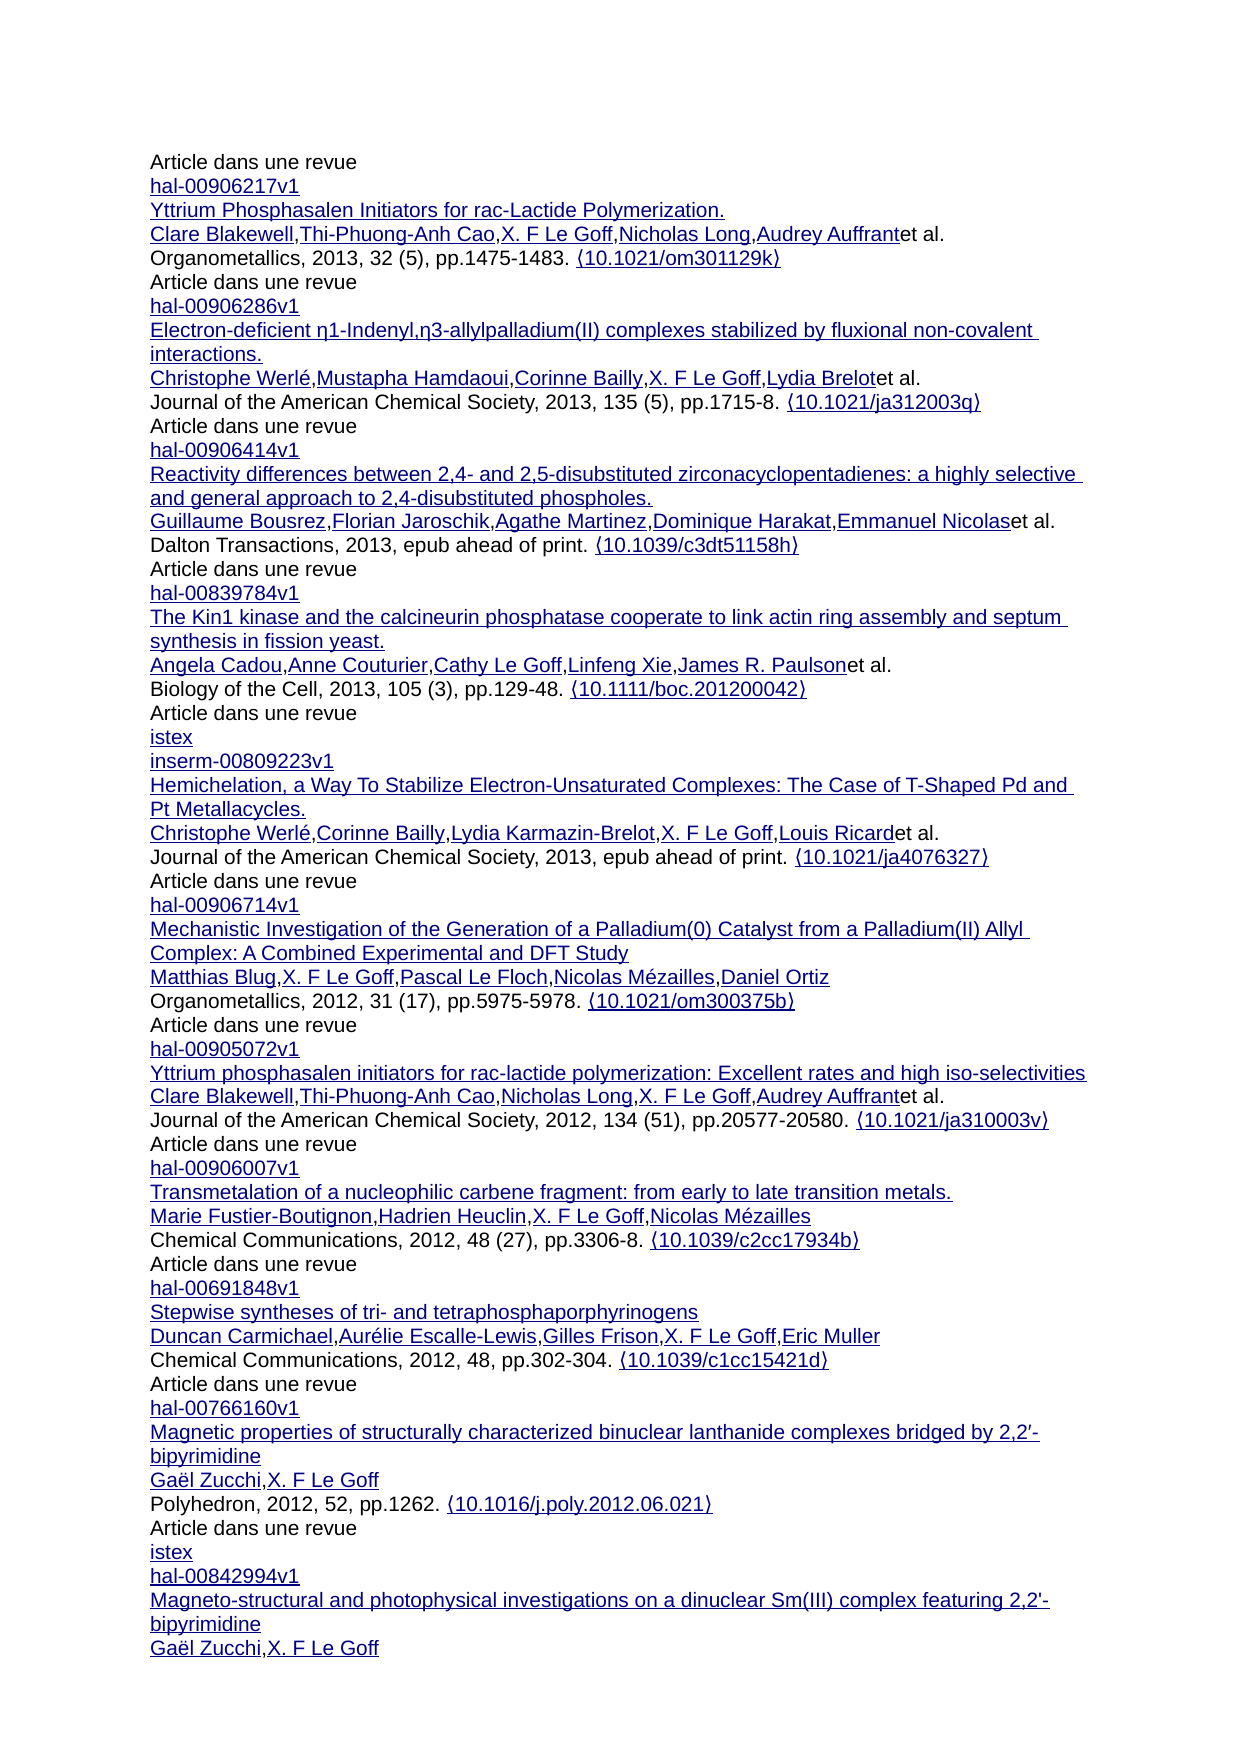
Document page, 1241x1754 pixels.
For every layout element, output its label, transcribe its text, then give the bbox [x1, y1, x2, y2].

table_cell Article dans une revue hal-00906217v1 [150, 150, 1090, 198]
table_cell Reactivity differences between 2,4- and 2,5-disubstituted zirconacyclopentadienes: a highly selective and general approach to 2,4-disubstituted phospholes. Guillaume Bousrez,Florian Jaroschik,Agathe Martinez,Dominique Harakat,Emmanuel Nicolaset al. Dalton Transactions, 2013, epub ahead of print. ⟨10.1039/c3dt51158h⟩ Article dans une revue hal-00839784v1 [150, 461, 1090, 605]
table_cell Yttrium phosphasalen initiators for rac-lactide polymerization: Excellent rates and high iso-selectivities Clare Blakewell,Thi-Phuong-Anh Cao,Nicholas Long,X. F Le Goff,Audrey Auffrantet al. Journal of the American Chemical Society, 2012, 134 (51), pp.20577-20580. ⟨10.1021/ja310003v⟩ Article dans une revue hal-00906007v1 [150, 1060, 1090, 1180]
table_cell Hemichelation, a Way To Stabilize Electron-Unsaturated Complexes: The Case of T-Shaped Pd and Pt Metallacycles. Christophe Werlé,Corinne Bailly,Lydia Karmazin-Brelot,X. F Le Goff,Louis Ricardet al. Journal of the American Chemical Society, 2013, epub ahead of print. ⟨10.1021/ja4076327⟩ Article dans une revue hal-00906714v1 [150, 773, 1090, 917]
table_cell The Kin1 kinase and the calcineurin phosphatase cooperate to link actin ring assembly and septum synthesis in fission yeast. Angela Cadou,Anne Couturier,Cathy Le Goff,Linfeng Xie,James R. Paulsonet al. Biology of the Cell, 2013, 105 (3), pp.129-48. ⟨10.1111/boc.201200042⟩ Article dans une revue istex inserm-00809223v1 [150, 605, 1090, 773]
table_cell Magnetic properties of structurally characterized binuclear lanthanide complexes bridged by 2,2′-bipyrimidine Gaël Zucchi,X. F Le Goff Polyhedron, 2012, 52, pp.1262. ⟨10.1016/j.poly.2012.06.021⟩ Article dans une revue istex hal-00842994v1 [150, 1420, 1090, 1587]
table_cell Mechanistic Investigation of the Generation of a Palladium(0) Catalyst from a Palladium(II) Allyl Complex: A Combined Experimental and DFT Study Matthias Blug,X. F Le Goff,Pascal Le Floch,Nicolas Mézailles,Daniel Ortiz Organometallics, 2012, 31 (17), pp.5975-5978. ⟨10.1021/om300375b⟩ Article dans une revue hal-00905072v1 [150, 917, 1090, 1060]
table_cell Magneto-structural and photophysical investigations on a dinuclear Sm(III) complex featuring 2,2'-bipyrimidine Gaël Zucchi,X. F Le Goff [150, 1588, 1090, 1659]
table_cell Yttrium Phosphasalen Initiators for rac-Lactide Polymerization. Clare Blakewell,Thi-Phuong-Anh Cao,X. F Le Goff,Nicholas Long,Audrey Auffrantet al. Organometallics, 2013, 32 (5), pp.1475-1483. ⟨10.1021/om301129k⟩ Article dans une revue hal-00906286v1 [150, 198, 1090, 318]
table_cell Transmetalation of a nucleophilic carbene fragment: from early to late transition metals. Marie Fustier-Boutignon,Hadrien Heuclin,X. F Le Goff,Nicolas Mézailles Chemical Communications, 2012, 48 (27), pp.3306-8. ⟨10.1039/c2cc17934b⟩ Article dans une revue hal-00691848v1 [150, 1180, 1090, 1300]
table_cell Stepwise syntheses of tri- and tetraphosphaporphyrinogens Duncan Carmichael,Aurélie Escalle-Lewis,Gilles Frison,X. F Le Goff,Eric Muller Chemical Communications, 2012, 48, pp.302-304. ⟨10.1039/c1cc15421d⟩ Article dans une revue hal-00766160v1 [150, 1300, 1090, 1420]
table_cell Electron-deficient η1-Indenyl,η3-allylpalladium(II) complexes stabilized by fluxional non-covalent interactions. Christophe Werlé,Mustapha Hamdaoui,Corinne Bailly,X. F Le Goff,Lydia Brelotet al. Journal of the American Chemical Society, 2013, 135 (5), pp.1715-8. ⟨10.1021/ja312003q⟩ Article dans une revue hal-00906414v1 [150, 318, 1090, 461]
